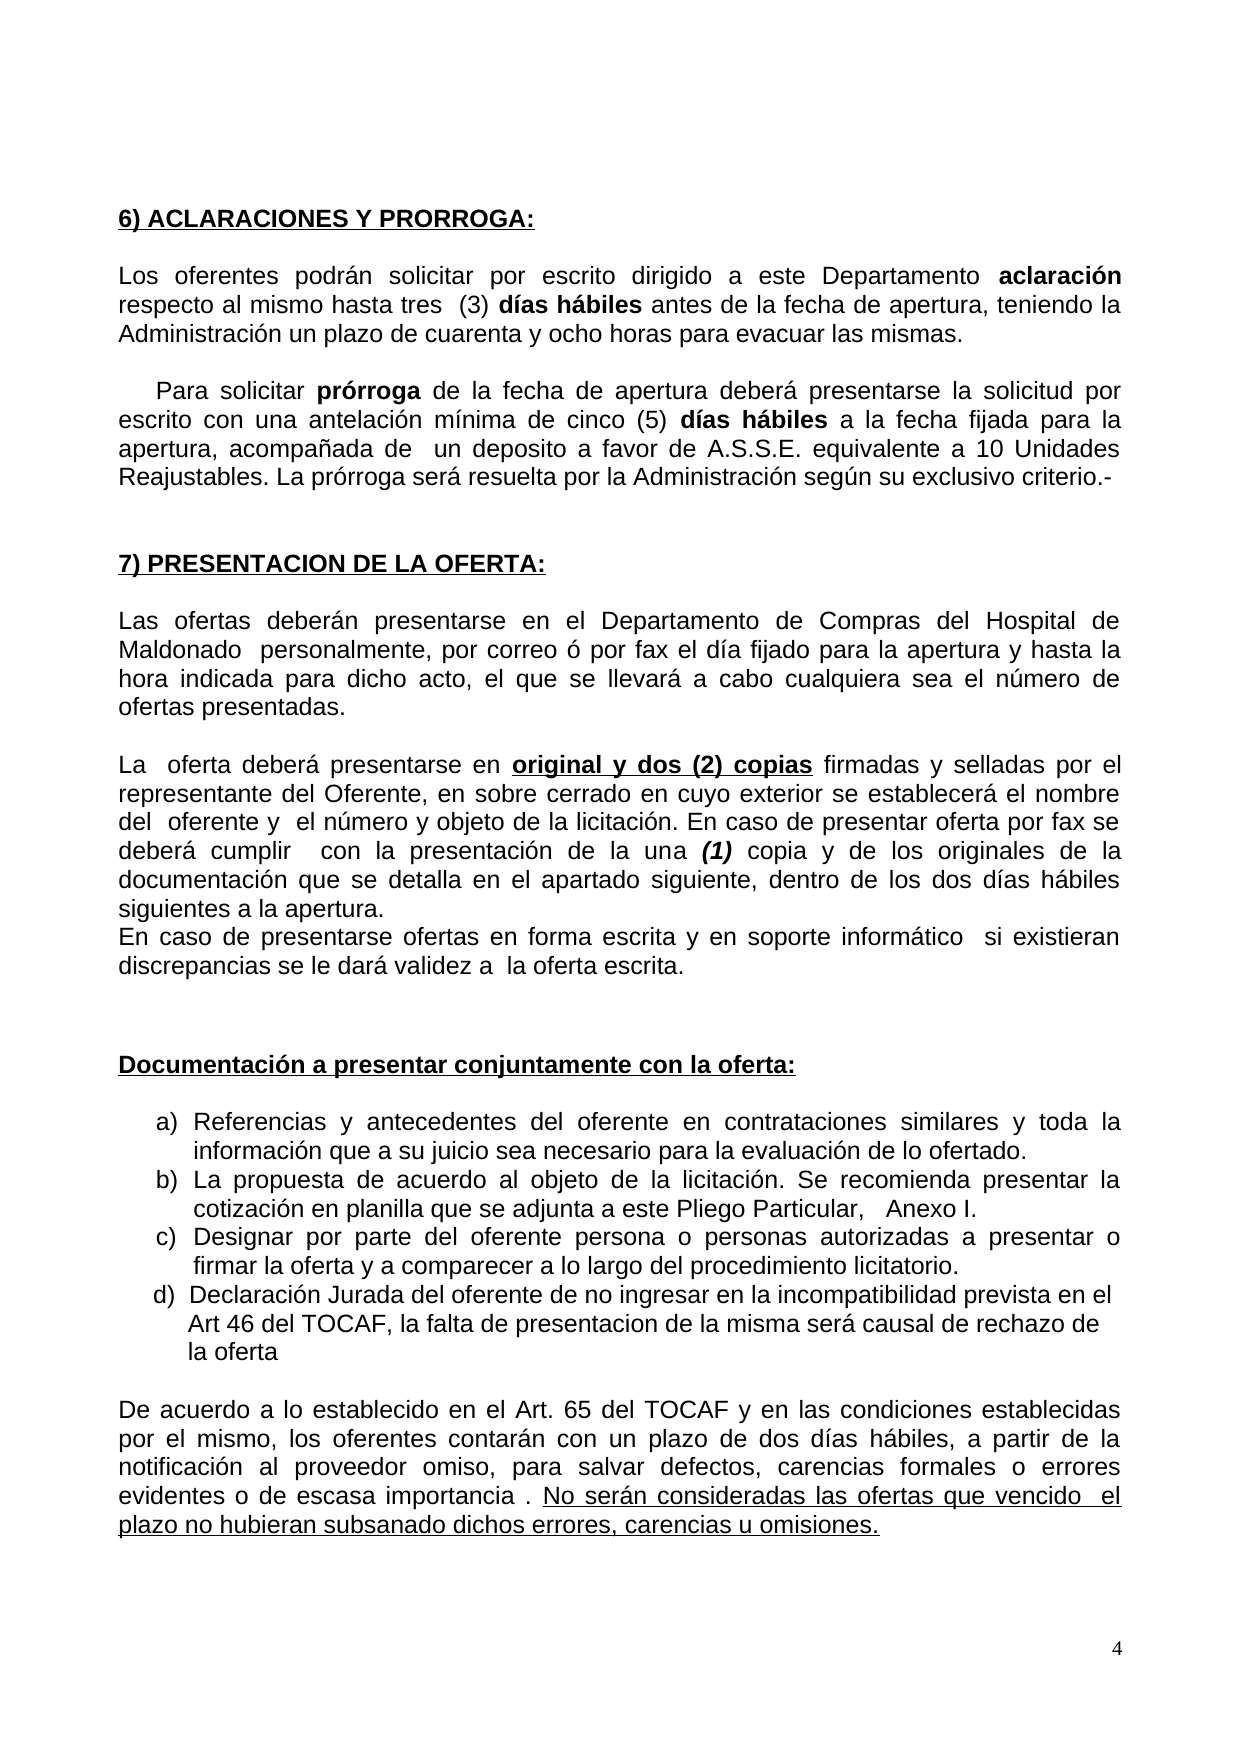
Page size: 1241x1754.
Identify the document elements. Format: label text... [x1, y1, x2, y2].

text De acuerdo a lo establecido en el Art. 65 del TOCAF y en las condiciones establecidas por el mismo, los oferentes contarán con un plazo de dos días hábiles, a partir de la notificación al proveedor omiso, para salvar defectos, carencias formales o errores evidentes o de escasa importancia . No serán consideradas las ofertas que vencido el plazo no hubieran subsanado dichos errores, carencias u omisiones. [118, 1395, 1122, 1538]
text La oferta deberá presentarse en original y dos (2) copias firmadas y selladas por el representante del Oferente, en sobre cerrado en cuyo exterior se establecerá el nombre del oferente y el número y objeto de la licitación. En caso de presentar oferta por fax se deberá cumplir con la presentación de la una (1) copia y de los originales de la documentación que se detalla en el apartado siguiente, dentro de los dos días hábiles siguientes a la apertura. [118, 750, 1122, 922]
text Las ofertas deberán presentarse en el Departamento de Compras del Hospital de Maldonado personalmente, por correo ó por fax el día fijado para la apertura y hasta la hora indicada para dicho acto, el que se llevará a cabo cualquiera sea el número de ofertas presentadas. [118, 606, 1122, 721]
text Art 46 del TOCAF, la falta de presentacion de la misma será causal de rechazo de [118, 1308, 1122, 1337]
list Designar por parte del oferente persona o personas autorizadas a presentar o firmar la oferta y a comparecer a lo largo del procedimiento licitatorio. [156, 1222, 1122, 1280]
text d) Declaración Jurada del oferente de no ingresar en la incompatibilidad prevista en el [118, 1280, 1122, 1308]
text Para solicitar prórroga de la fecha de apertura deberá presentarse la solicitud por escrito con una antelación mínima de cinco (5) días hábiles a la fecha fijada para la apertura, acompañada de un deposito a favor de A.S.S.E. equivalente a 10 Unidades Reajustables. La prórroga será resuelta por la Administración según su exclusivo criterio.- [118, 376, 1122, 491]
text Los oferentes podrán solicitar por escrito dirigido a este Departamento aclaración respecto al mismo hasta tres (3) días hábiles antes de la fecha de apertura, teniendo la Administración un plazo de cuarenta y ocho horas para evacuar las mismas. [118, 261, 1122, 347]
text En caso de presentarse ofertas en forma escrita y en soporte informático si existieran discrepancias se le dará validez a la oferta escrita. [118, 922, 1122, 980]
text 7) PRESENTACION DE LA OFERTA: [118, 548, 1122, 577]
text Documentación a presentar conjuntamente con la oferta: [118, 1050, 1122, 1078]
list Referencias y antecedentes del oferente en contrataciones similares y toda la información que a su juicio sea necesario para la evaluación de lo ofertado. [156, 1107, 1122, 1165]
list La propuesta de acuerdo al objeto de la licitación. Se recomienda presentar la cotización en planilla que se adjunta a este Pliego Particular, Anexo I. [156, 1165, 1122, 1222]
text la oferta [118, 1337, 1122, 1366]
text 6) ACLARACIONES Y PRORROGA: [118, 203, 1122, 232]
